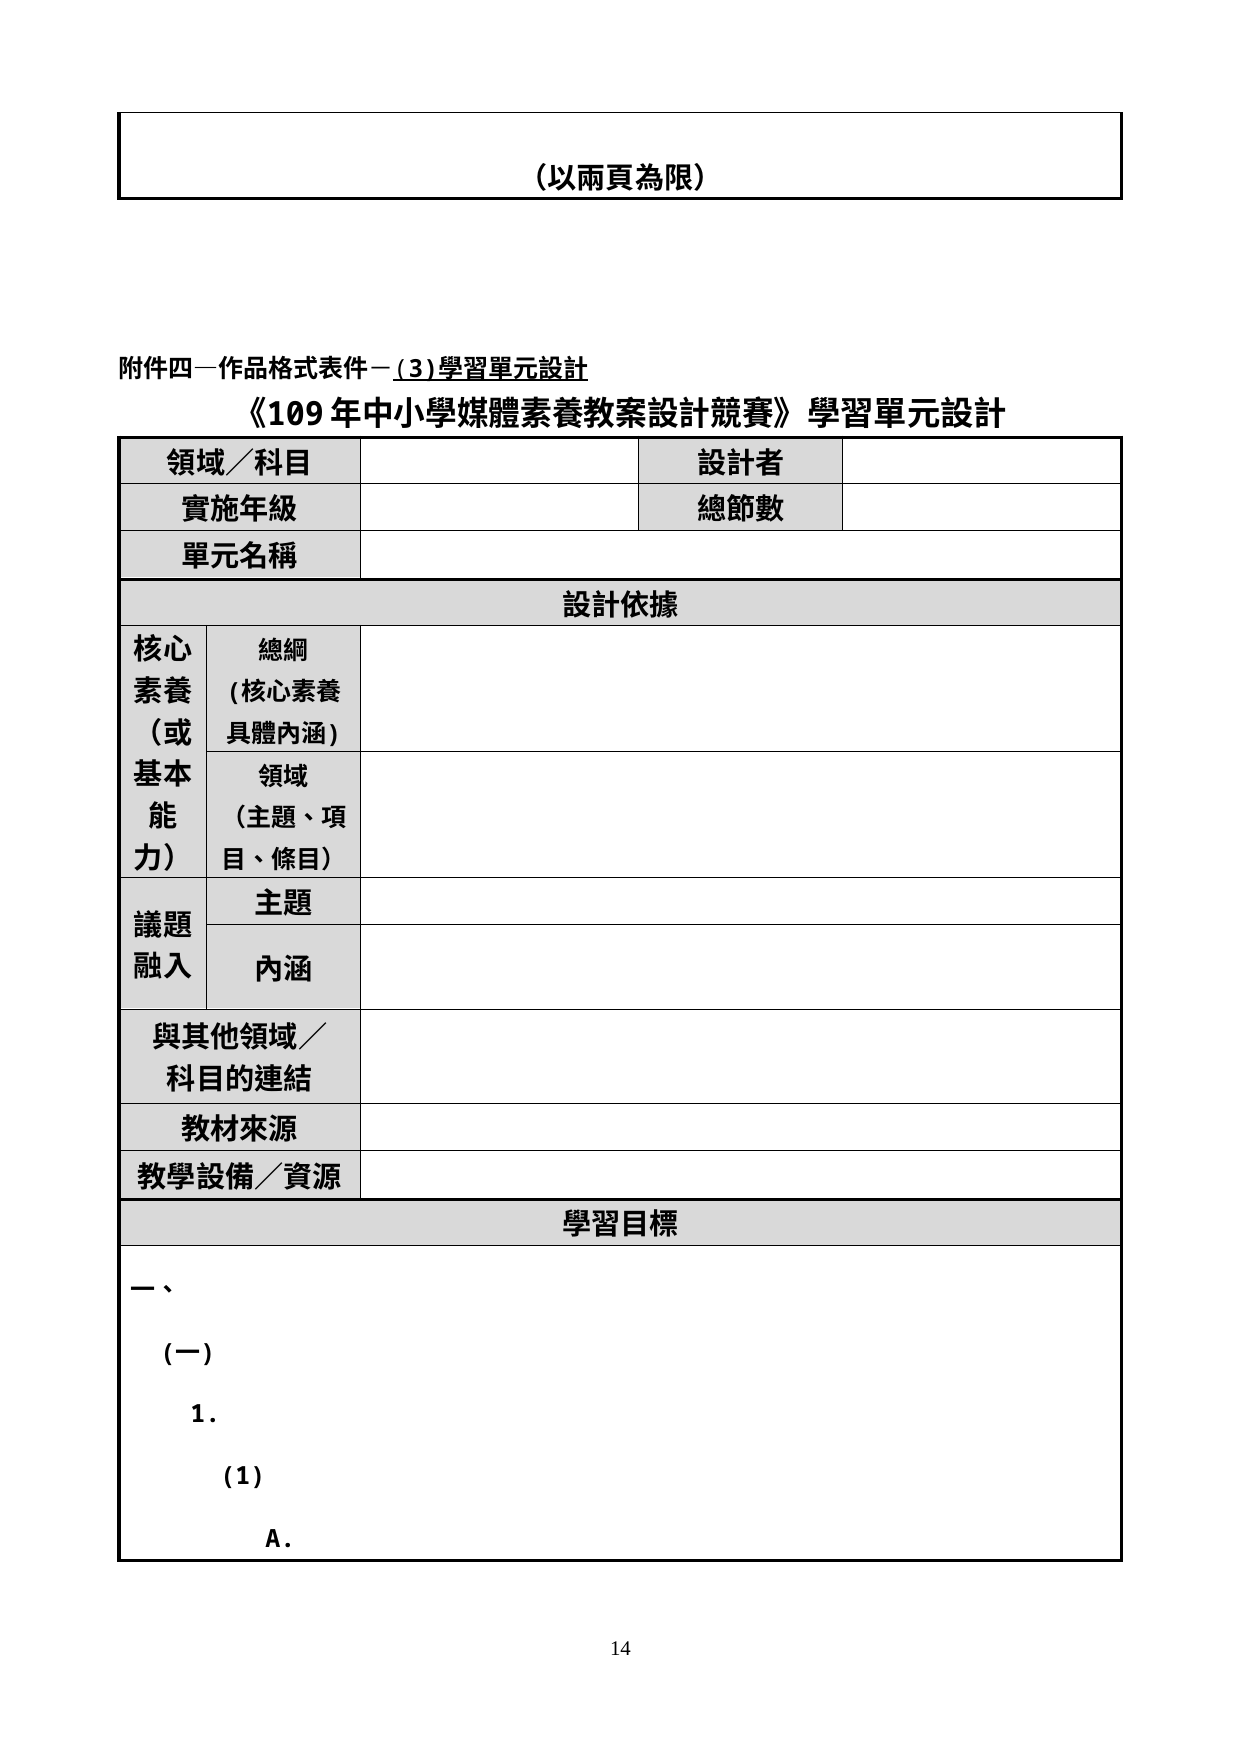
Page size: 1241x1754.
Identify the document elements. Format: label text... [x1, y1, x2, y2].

table_cell （以兩頁為限） [121, 113, 1120, 197]
text 附件四—作品格式表件－(3)學習單元設計 [118, 325, 1122, 387]
table_header 設計者 [639, 439, 842, 483]
table_cell 總綱 (核心素養具體內涵) [207, 626, 360, 751]
table_cell 單元名稱 [121, 531, 360, 577]
table_cell [361, 752, 1120, 877]
table_cell [361, 626, 1120, 751]
table_cell [361, 1104, 1120, 1150]
table_cell [361, 1151, 1120, 1198]
table_cell [361, 531, 1120, 577]
table_cell 內涵 [207, 925, 360, 1008]
table_cell 教材來源 [121, 1104, 360, 1150]
table_cell [361, 1010, 1120, 1103]
table_header [843, 439, 1120, 483]
table_cell 核心素養（或基本能力） [121, 626, 206, 877]
table_cell 教學設備／資源 [121, 1151, 360, 1198]
table_cell [361, 484, 638, 530]
table_cell [361, 878, 1120, 924]
table_cell 領域 （主題、項目、條目） [207, 752, 360, 877]
table_header 領域／科目 [121, 439, 360, 483]
table_cell 議題融入 [121, 878, 206, 1008]
text 《109年中小學媒體素養教案設計競賽》學習單元設計 [118, 387, 1122, 436]
table_header [361, 439, 638, 483]
table_cell 與其他領域／ 科目的連結 [121, 1010, 360, 1103]
table_cell 一、 (一) 1. (1) A. [121, 1246, 1120, 1558]
table_cell 總節數 [639, 484, 842, 530]
table_cell 實施年級 [121, 484, 360, 530]
table_cell [843, 484, 1120, 530]
table_cell 學習目標 [121, 1201, 1120, 1245]
table_cell 主題 [207, 878, 360, 924]
table_cell [361, 925, 1120, 1008]
table_cell 設計依據 [121, 581, 1120, 625]
